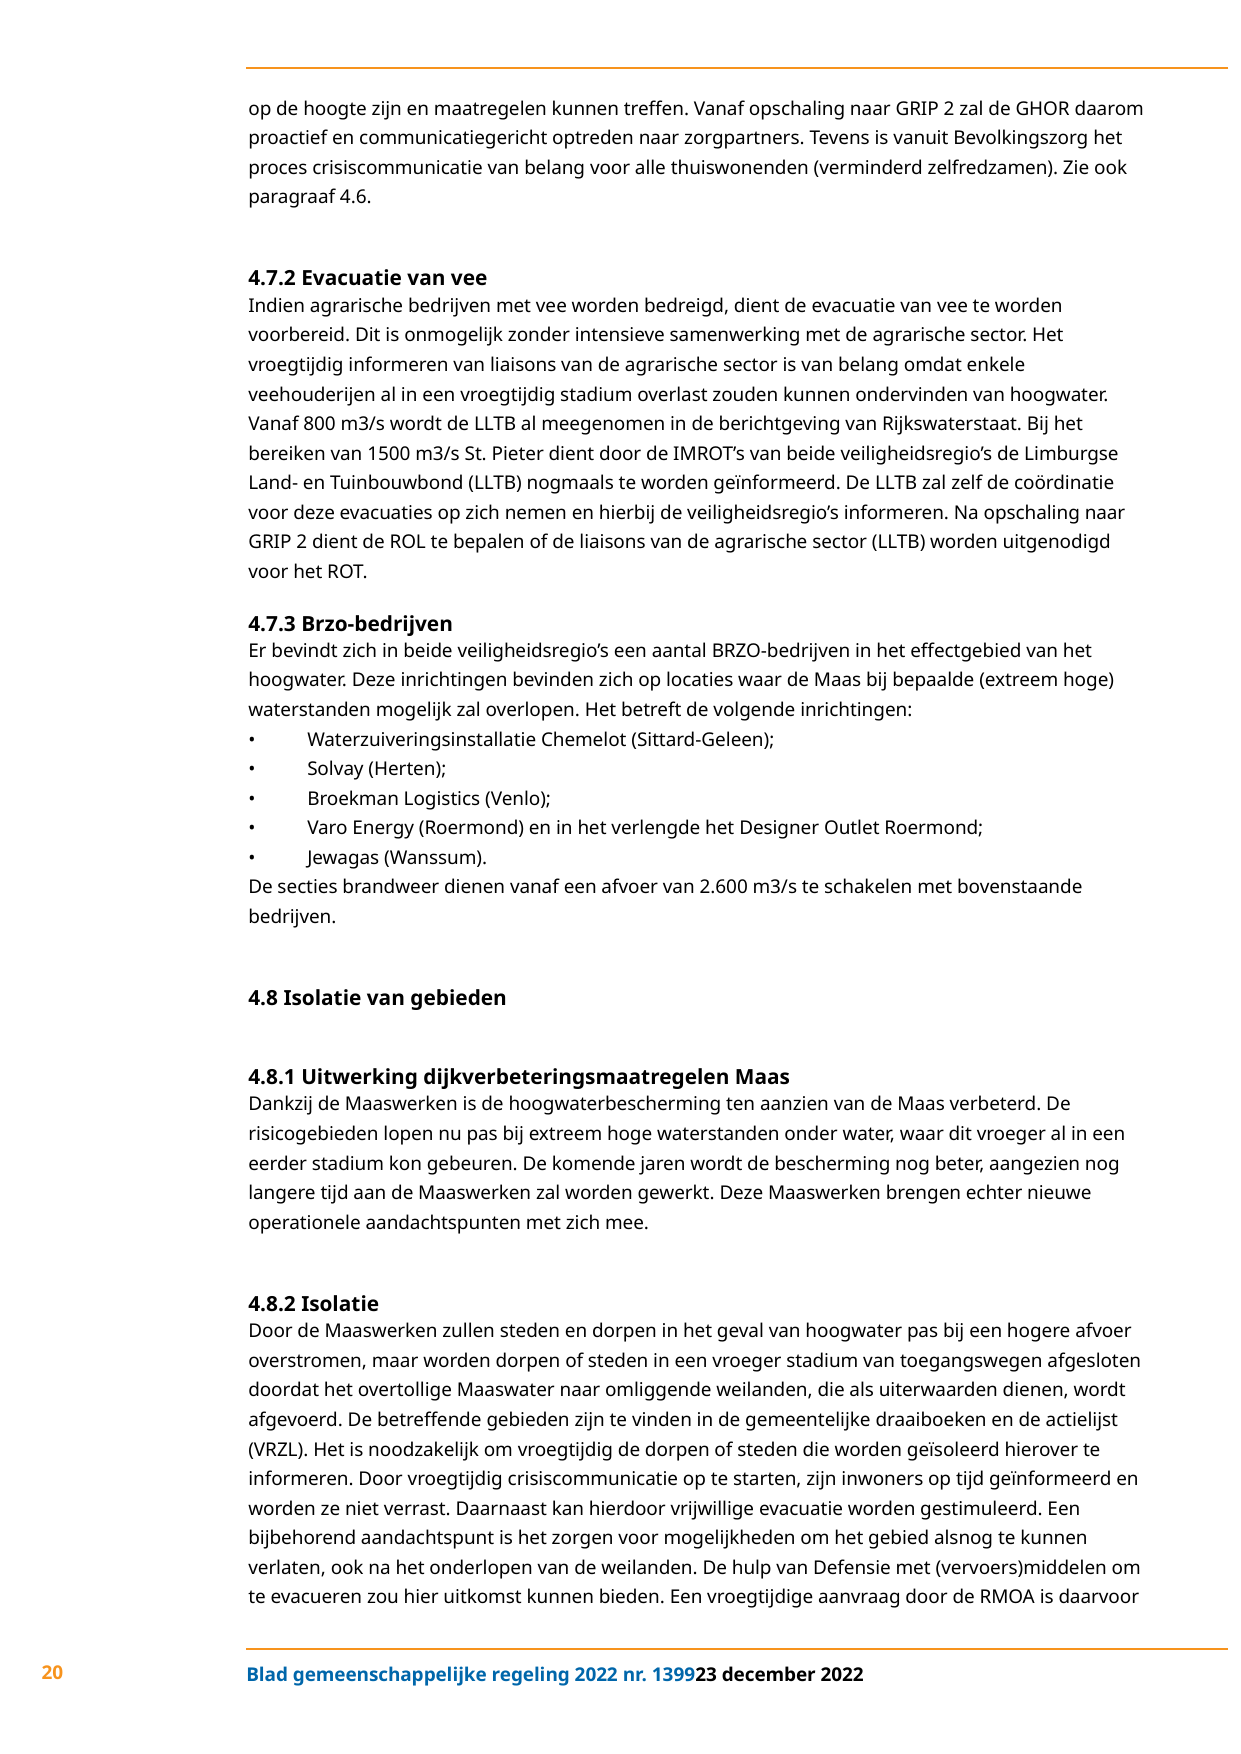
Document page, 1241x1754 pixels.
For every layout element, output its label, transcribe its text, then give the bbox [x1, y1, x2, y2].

list Broekman Logistics (Venlo); [248, 785, 1152, 811]
list Jewagas (Wanssum). [248, 844, 1152, 870]
text Indien agrarische bedrijven met vee worden bedreigd, dient de evacuatie van vee te worden voorbereid. Dit is onmogelijk zonder intensieve samenwerking met de agrarische sector. Het vroegtijdig informeren van liaisons van de agrarische sector is van belang omdat enkele veehouderijen al in een vroegtijdig stadium overlast zouden kunnen ondervinden van hoogwater. Vanaf 800 m3/s wordt de LLTB al meegenomen in de berichtgeving van Rijkswaterstaat. Bij het bereiken van 1500 m3/s St. Pieter dient door de IMROT’s van beide veiligheidsregio’s de Limburgse Land- en Tuinbouwbond (LLTB) nogmaals te worden geïnformeerd. De LLTB zal zelf de coördinatie voor deze evacuaties op zich nemen en hierbij de veiligheidsregio’s informeren. Na opschaling naar GRIP 2 dient de ROL te bepalen of de liaisons van de agrarische sector (LLTB) worden uitgenodigd voor het ROT. [248, 292, 1152, 584]
list Waterzuiveringsinstallatie Chemelot (Sittard-Geleen); [248, 726, 1152, 752]
text 4.7.2 Evacuatie van vee [248, 263, 1152, 292]
list Varo Energy (Roermond) en in het verlengde het Designer Outlet Roermond; [248, 814, 1152, 840]
list Solvay (Herten); [248, 755, 1152, 781]
text 4.8 Isolatie van gebieden [248, 983, 1152, 1012]
text op de hoogte zijn en maatregelen kunnen treffen. Vanaf opschaling naar GRIP 2 zal de GHOR daarom proactief en communicatiegericht optreden naar zorgpartners. Tevens is vanuit Bevolkingszorg het proces crisiscommunicatie van belang voor alle thuiswonenden (verminderd zelfredzamen). Zie ook paragraaf 4.6. [248, 95, 1152, 209]
text Dankzij de Maaswerken is de hoogwaterbescherming ten aanzien van de Maas verbeterd. De risicogebieden lopen nu pas bij extreem hoge waterstanden onder water, waar dit vroeger al in een eerder stadium kon gebeuren. De komende jaren wordt de bescherming nog beter, aangezien nog langere tijd aan de Maaswerken zal worden gewerkt. Deze Maaswerken brengen echter nieuwe operationele aandachtspunten met zich mee. [248, 1091, 1152, 1235]
text 4.8.2 Isolatie [248, 1289, 1152, 1317]
text 4.8.1 Uitwerking dijkverbeteringsmaatregelen Maas [248, 1062, 1152, 1091]
text De secties brandweer dienen vanaf een afvoer van 2.600 m3/s te schakelen met bovenstaande bedrijven. [248, 874, 1152, 929]
text Door de Maaswerken zullen steden en dorpen in het geval van hoogwater pas bij een hogere afvoer overstromen, maar worden dorpen of steden in een vroeger stadium van toegangswegen afgesloten doordat het overtollige Maaswater naar omliggende weilanden, die als uiterwaarden dienen, wordt afgevoerd. De betreffende gebieden zijn te vinden in de gemeentelijke draaiboeken en de actielijst (VRZL). Het is noodzakelijk om vroegtijdig de dorpen of steden die worden geïsoleerd hierover te informeren. Door vroegtijdig crisiscommunicatie op te starten, zijn inwoners op tijd geïnformeerd en worden ze niet verrast. Daarnaast kan hierdoor vrijwillige evacuatie worden gestimuleerd. Een bijbehorend aandachtspunt is het zorgen voor mogelijkheden om het gebied alsnog te kunnen verlaten, ook na het onderlopen van de weilanden. De hulp van Defensie met (vervoers)middelen om te evacueren zou hier uitkomst kunnen bieden. Een vroegtijdige aanvraag door de RMOA is daarvoor [248, 1317, 1152, 1609]
text 4.7.3 Brzo-bedrijven [248, 609, 1152, 637]
text Er bevindt zich in beide veiligheidsregio’s een aantal BRZO-bedrijven in het effectgebied van het hoogwater. Deze inrichtingen bevinden zich op locaties waar de Maas bij bepaalde (extreem hoge) waterstanden mogelijk zal overlopen. Het betreft de volgende inrichtingen: [248, 637, 1152, 722]
picture [41, 47, 231, 172]
